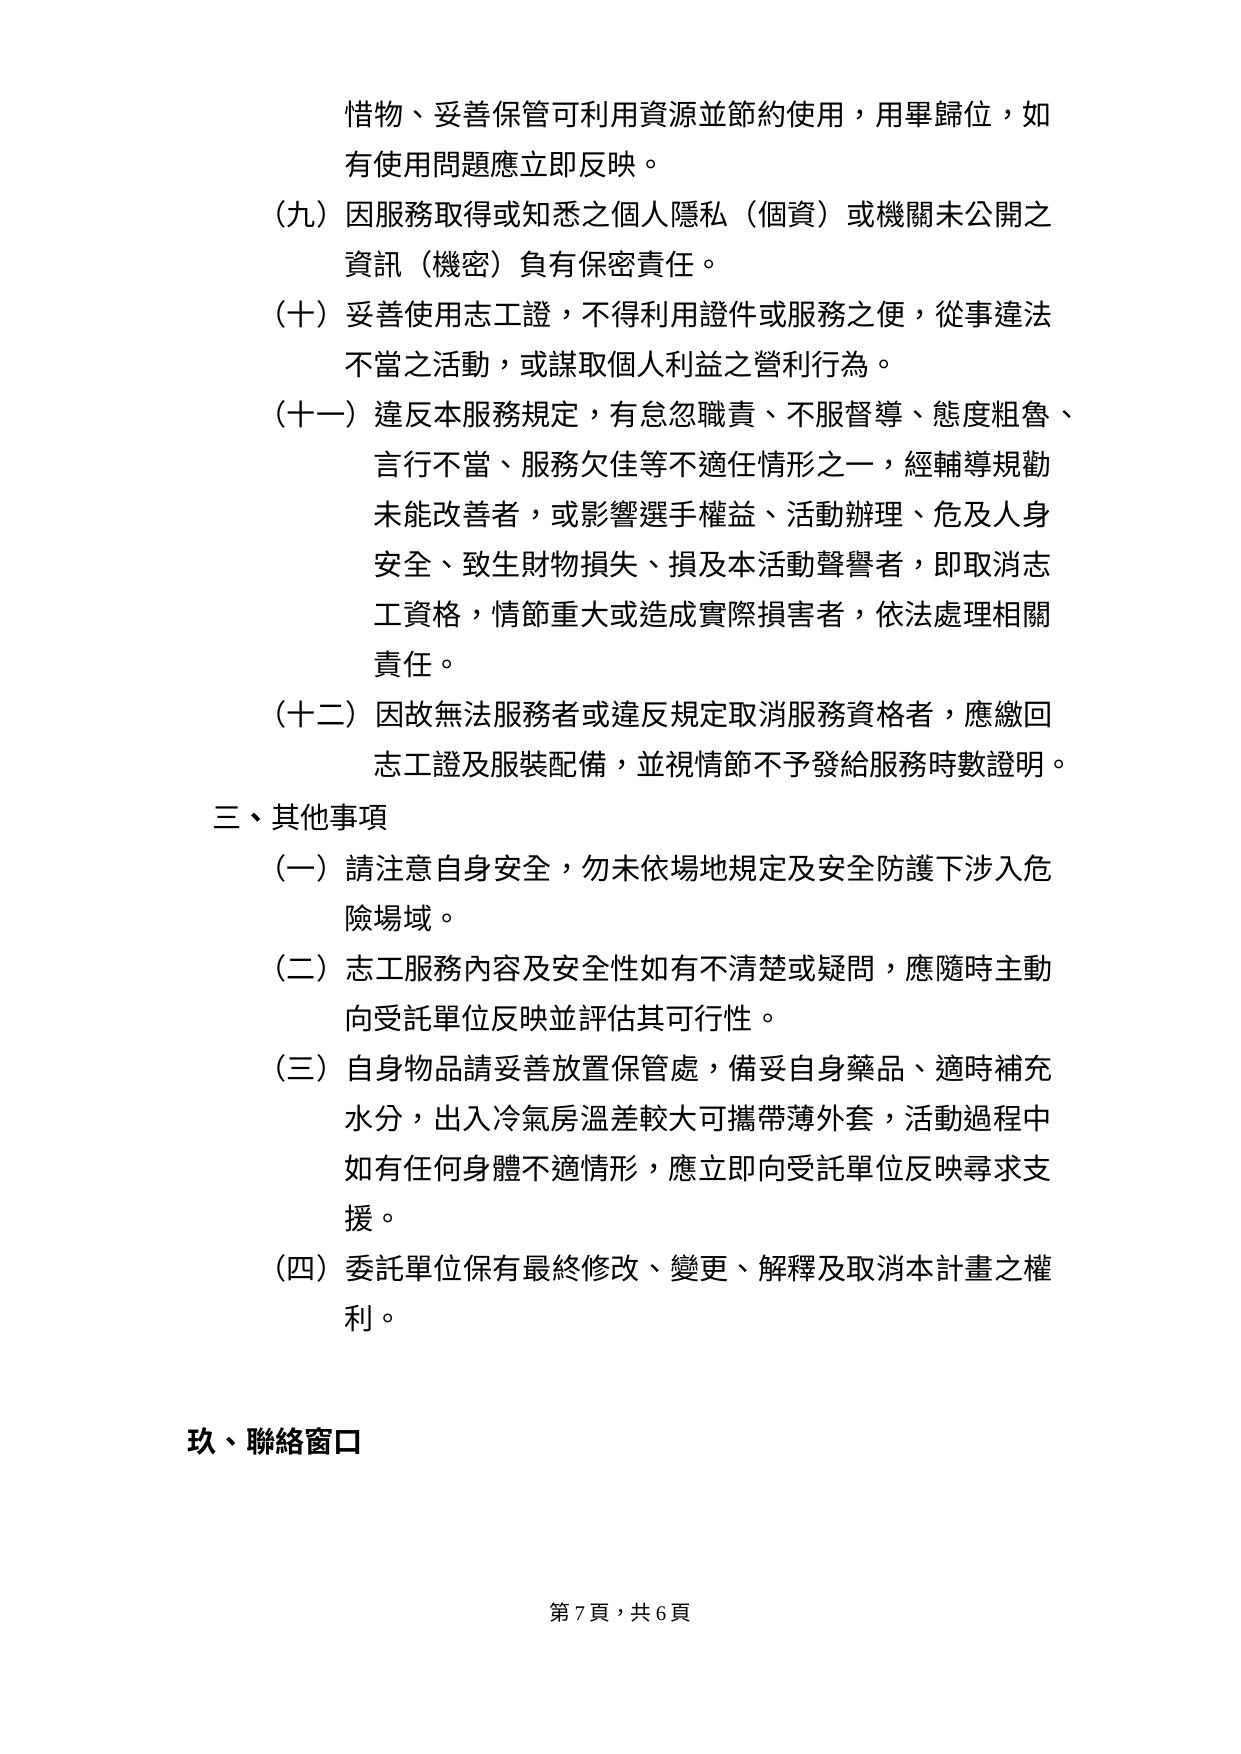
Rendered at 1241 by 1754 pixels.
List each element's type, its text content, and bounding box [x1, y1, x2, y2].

text （二）志工服務內容及安全性如有不清楚或疑問，應隨時主動向受託單位反映並評估其可行性。 [257, 940, 1053, 1040]
subtitle 玖、聯絡窗口 [187, 1398, 1053, 1461]
text 三、其他事項 [212, 786, 1053, 840]
text （四）委託單位保有最終修改、變更、解釋及取消本計畫之權利。 [257, 1240, 1053, 1340]
text （十二）因故無法服務者或違反規定取消服務資格者，應繳回志工證及服裝配備，並視情節不予發給服務時數證明。 [257, 686, 1053, 786]
text （十一）違反本服務規定，有怠忽職責、不服督導、態度粗魯、言行不當、服務欠佳等不適任情形之一，經輔導規勸未能改善者，或影響選手權益、活動辦理、危及人身安全、致生財物損失、損及本活動聲譽者，即取消志工資格，情節重大或造成實際損害者，依法處理相關責任。 [257, 386, 1053, 686]
text （三）自身物品請妥善放置保管處，備妥自身藥品、適時補充水分，出入冷氣房溫差較大可攜帶薄外套，活動過程中如有任何身體不適情形，應立即向受託單位反映尋求支援。 [257, 1040, 1053, 1240]
text （九）因服務取得或知悉之個人隱私（個資）或機關未公開之資訊（機密）負有保密責任。 [257, 186, 1053, 286]
text （一）請注意自身安全，勿未依場地規定及安全防護下涉入危險場域。 [257, 840, 1053, 940]
text （十）妥善使用志工證，不得利用證件或服務之便，從事違法不當之活動，或謀取個人利益之營利行為。 [257, 286, 1053, 386]
text 惜物、妥善保管可利用資源並節約使用，用畢歸位，如有使用問題應立即反映。 [257, 86, 1053, 186]
